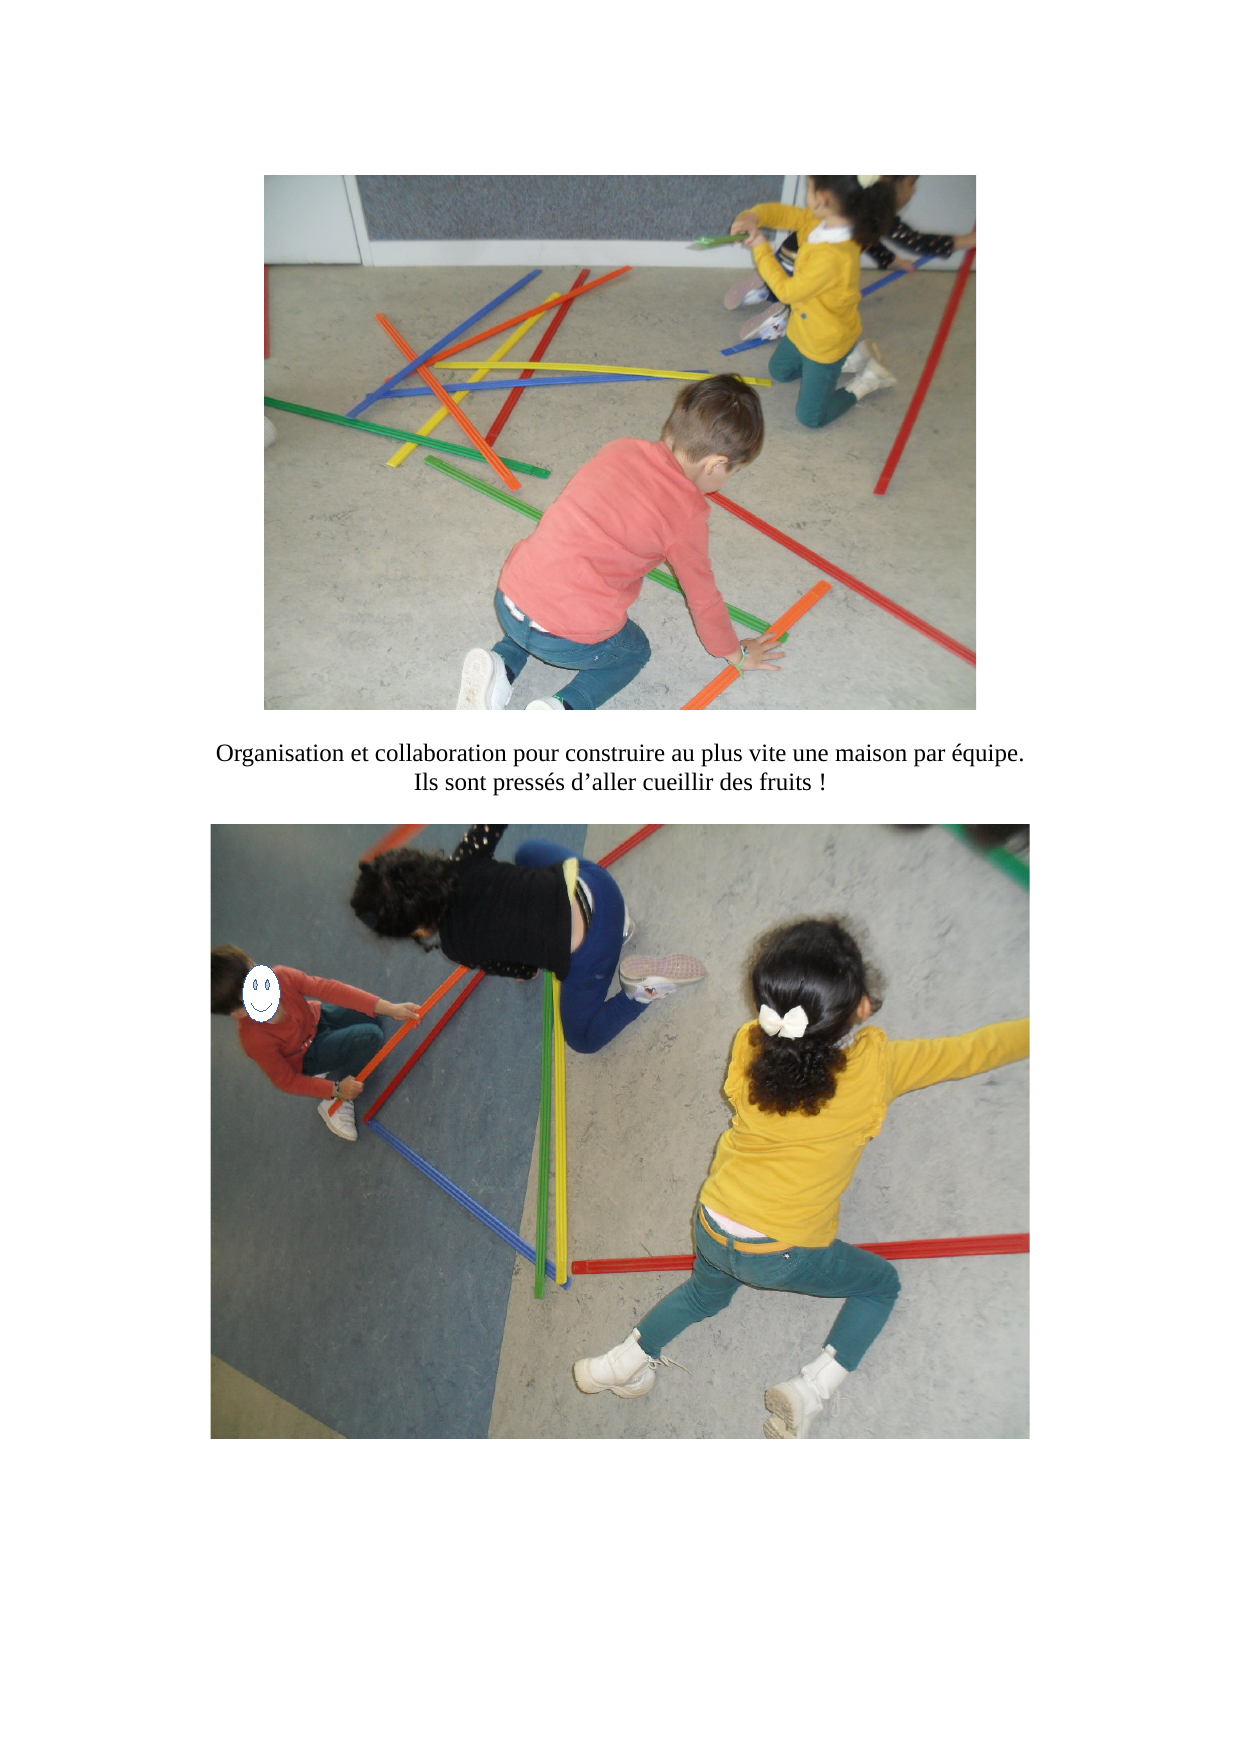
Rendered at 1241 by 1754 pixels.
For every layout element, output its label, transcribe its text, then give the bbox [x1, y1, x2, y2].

picture [210, 824, 1030, 1439]
text Organisation et collaboration pour construire au plus vite une maison par équipe. [118, 738, 1122, 767]
text Ils sont pressés d’aller cueillir des fruits ! [118, 767, 1122, 796]
picture [264, 175, 977, 710]
